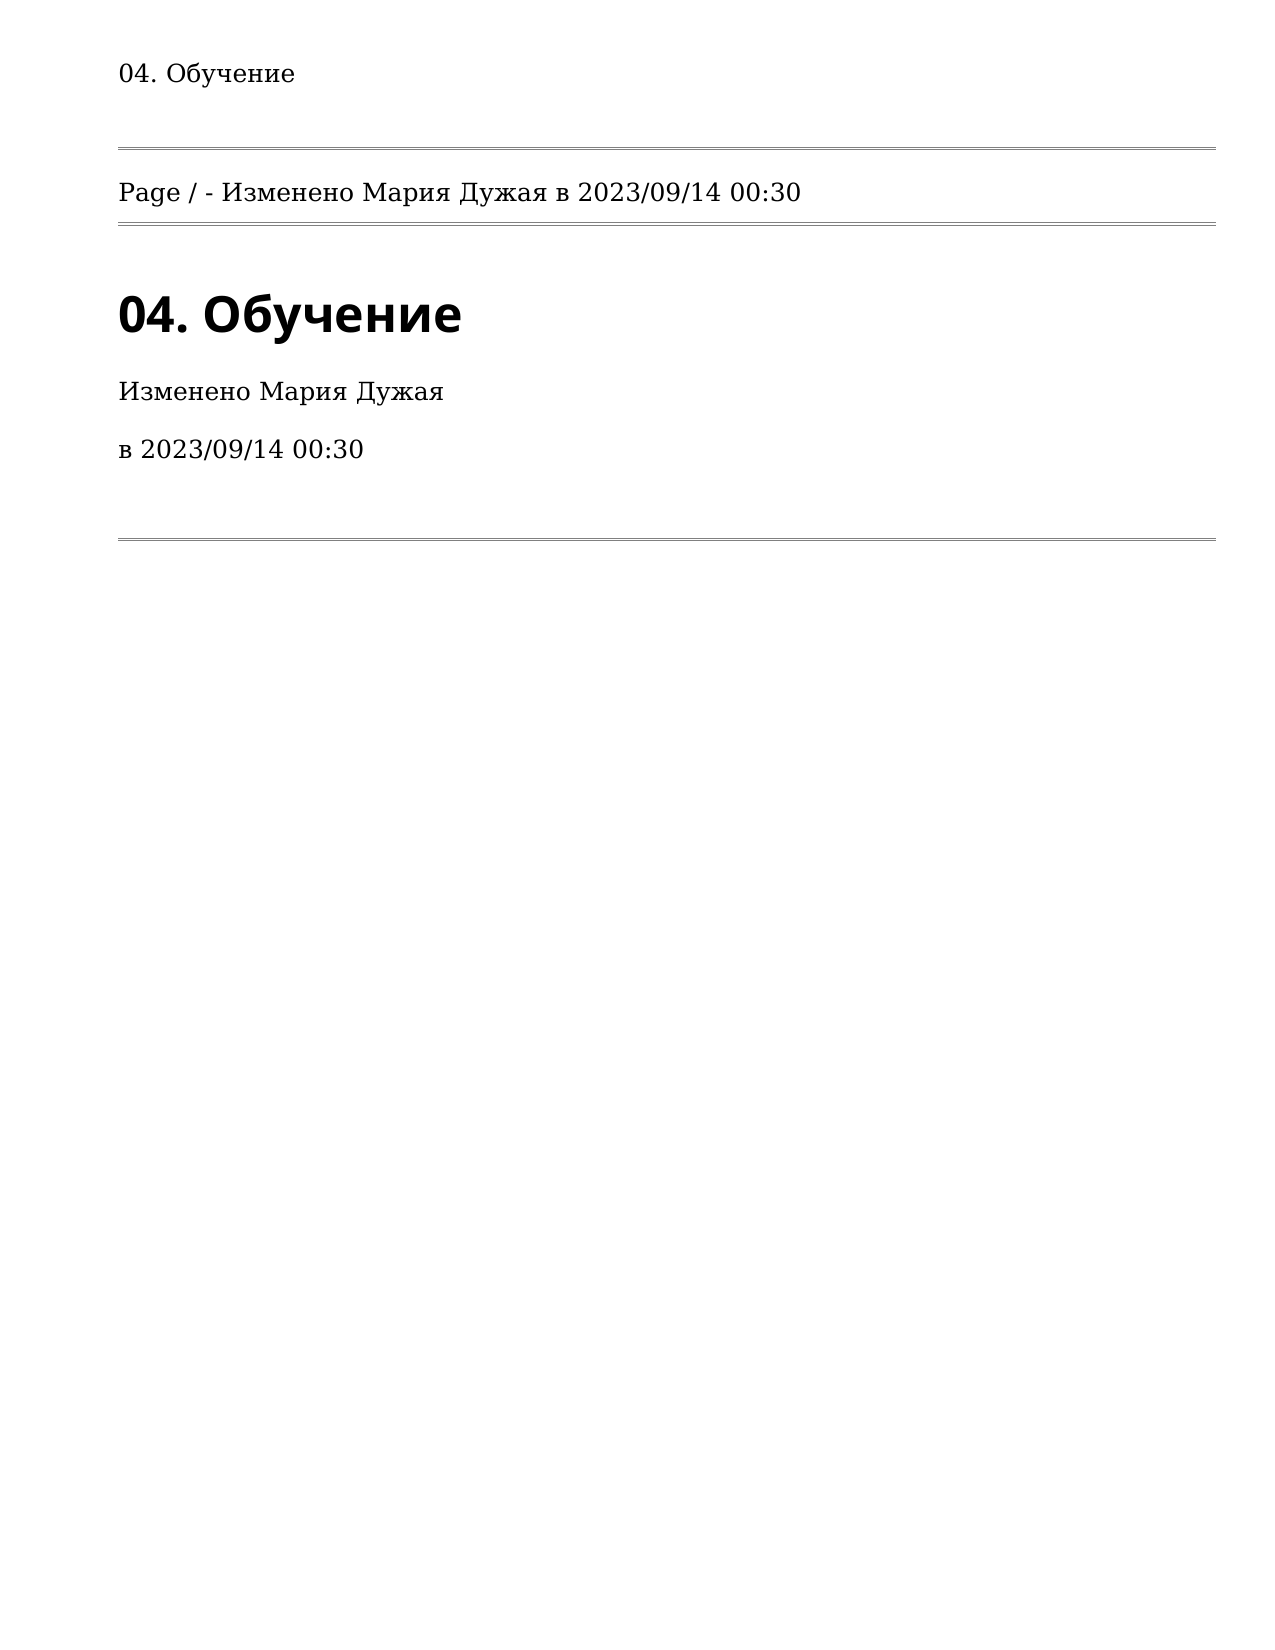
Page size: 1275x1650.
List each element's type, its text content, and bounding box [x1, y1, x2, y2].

text Page / - Изменено Мария Дужая в 2023/09/14 00:30 [118, 179, 1216, 208]
text в 2023/09/14 00:30 [118, 435, 1216, 464]
text 04. Обучение [118, 59, 1216, 88]
text Изменено Мария Дужая [118, 377, 1216, 406]
subtitle 04. Обучение [118, 279, 1216, 347]
